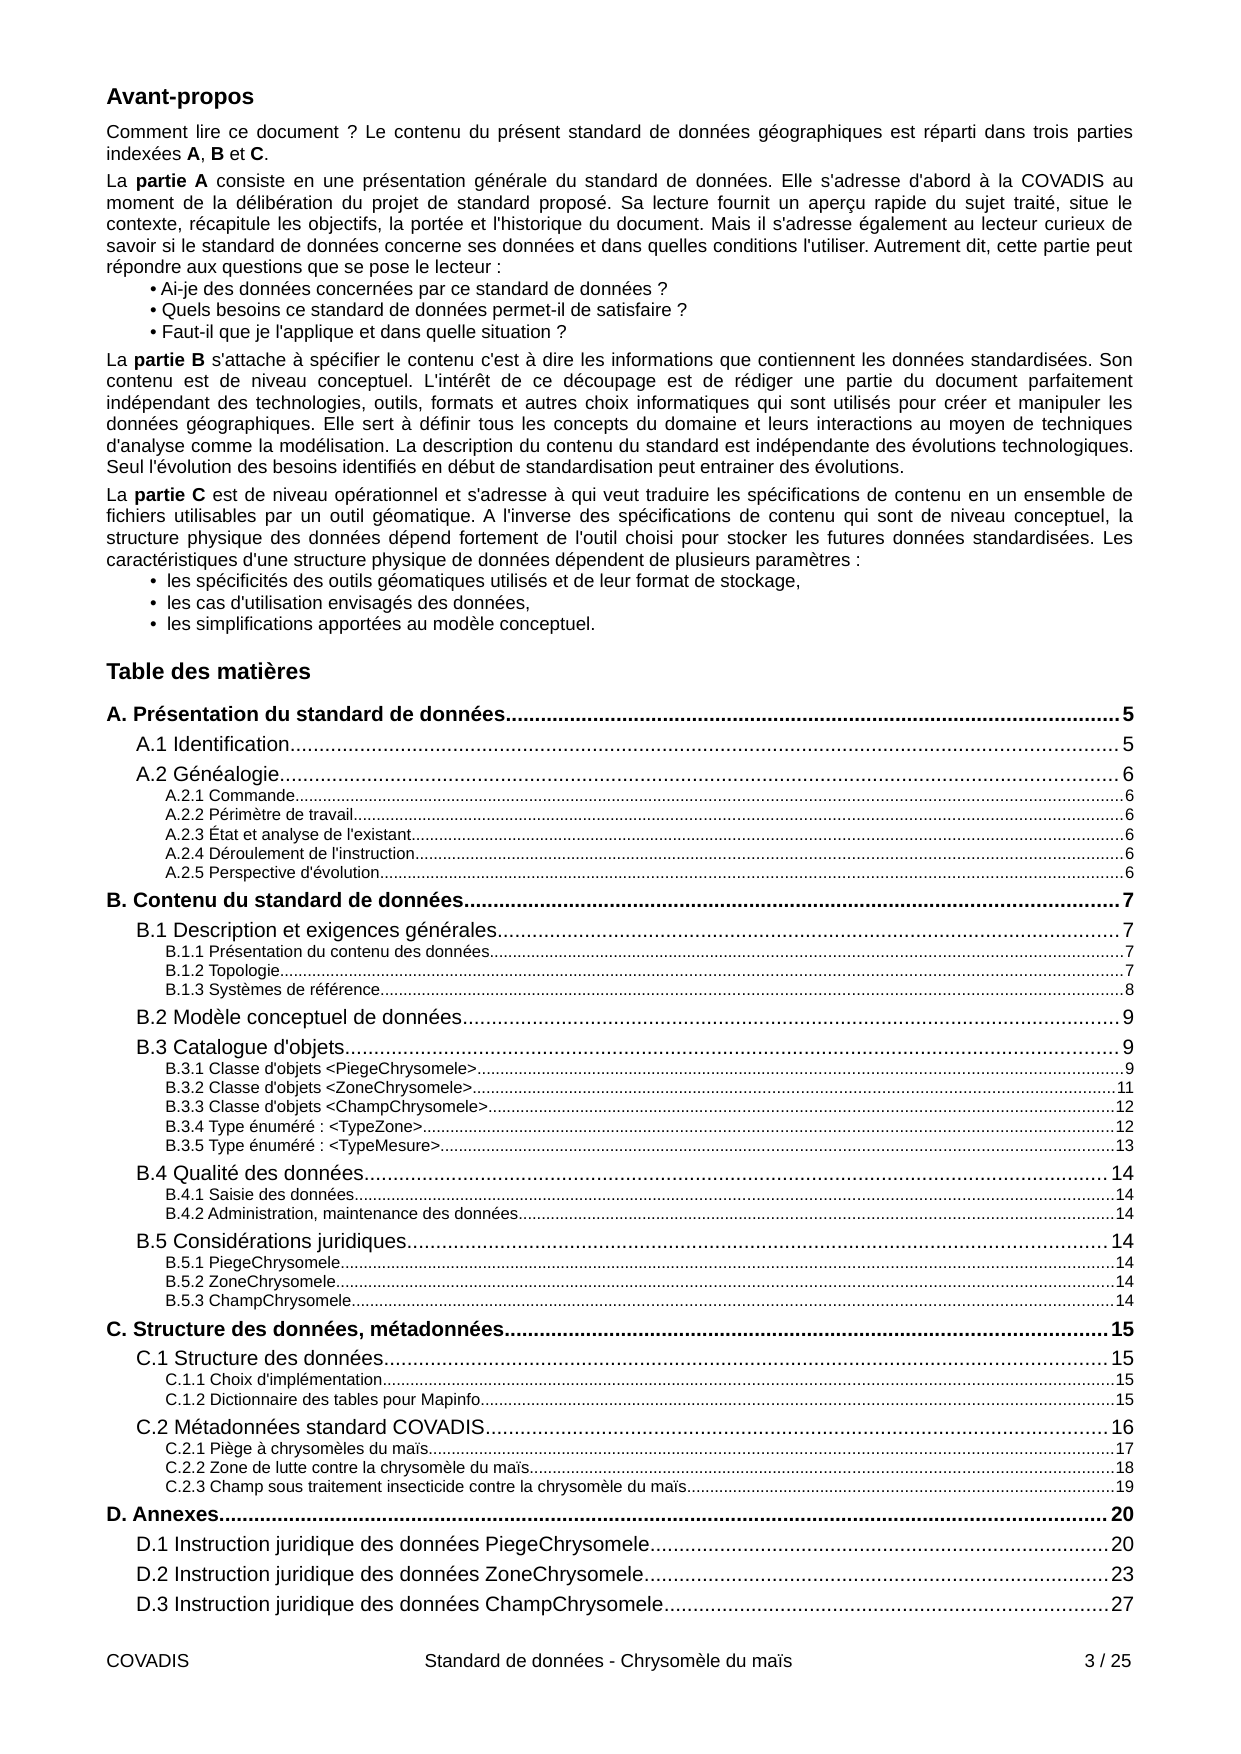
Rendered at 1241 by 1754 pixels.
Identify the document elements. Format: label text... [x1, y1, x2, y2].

text • Quels besoins ce standard de données permet-il de satisfaire ? [150, 299, 1134, 321]
text A.2.5 Perspective d'évolution 6 [165, 863, 1134, 882]
text Table des matières [106, 658, 1134, 684]
text B.5.1 PiegeChrysomele 14 [165, 1253, 1134, 1272]
text B.3 Catalogue d'objets 9 [136, 1035, 1134, 1059]
text B.4.1 Saisie des données 14 [165, 1185, 1134, 1204]
text B.3.5 Type énuméré : <TypeMesure> 13 [165, 1136, 1134, 1155]
text B.1.3 Systèmes de référence 8 [165, 980, 1134, 999]
text C.1.2 Dictionnaire des tables pour Mapinfo 15 [165, 1389, 1134, 1408]
text • Ai-je des données concernées par ce standard de données ? [150, 278, 1134, 299]
text B.1 Description et exigences générales 7 [136, 918, 1134, 942]
text B. Contenu du standard de données 7 [106, 888, 1134, 912]
text B.5 Considérations juridiques 14 [136, 1229, 1134, 1253]
text • les cas d'utilisation envisagés des données, [150, 591, 1134, 613]
text B.2 Modèle conceptuel de données 9 [136, 1005, 1134, 1029]
text A.2.4 Déroulement de l'instruction 6 [165, 843, 1134, 863]
text B.3.2 Classe d'objets <ZoneChrysomele> 11 [165, 1078, 1134, 1097]
text • Faut-il que je l'applique et dans quelle situation ? [150, 321, 1134, 342]
text • les spécificités des outils géomatiques utilisés et de leur format de stockage, [150, 570, 1134, 591]
text Comment lire ce document ? Le contenu du présent standard de données géographiques est réparti dans trois parties indexées A, B et C. [106, 121, 1134, 164]
text A.2 Généalogie 6 [136, 762, 1134, 786]
text C.2.1 Piège à chrysomèles du maïs 17 [165, 1438, 1134, 1458]
text A.1 Identification 5 [136, 732, 1134, 756]
text A.2.1 Commande 6 [165, 786, 1134, 805]
text A.2.3 État et analyse de l'existant 6 [165, 824, 1134, 843]
text B.1.1 Présentation du contenu des données 7 [165, 942, 1134, 961]
text La partie C est de niveau opérationnel et s'adresse à qui veut traduire les spécifications de contenu en un ensemble de fichiers utilisables par un outil géomatique. A l'inverse des spécifications de contenu qui sont de niveau conceptuel, la structure physique des données dépend fortement de l'outil choisi pour stocker les futures données standardisées. Les caractéristiques d'une structure physique de données dépendent de plusieurs paramètres : [106, 484, 1134, 570]
text A. Présentation du standard de données 5 [106, 702, 1134, 726]
text B.5.3 ChampChrysomele 14 [165, 1291, 1134, 1310]
text A.2.2 Périmètre de travail 6 [165, 805, 1134, 824]
text B.3.3 Classe d'objets <ChampChrysomele> 12 [165, 1097, 1134, 1116]
text La partie B s'attache à spécifier le contenu c'est à dire les informations que contiennent les données standardisées. Son contenu est de niveau conceptuel. L'intérêt de ce découpage est de rédiger une partie du document parfaitement indépendant des technologies, outils, formats et autres choix informatiques qui sont utilisés pour créer et manipuler les données géographiques. Elle sert à définir tous les concepts du domaine et leurs interactions au moyen de techniques d'analyse comme la modélisation. La description du contenu du standard est indépendante des évolutions technologiques. Seul l'évolution des besoins identifiés en début de standardisation peut entrainer des évolutions. [106, 348, 1134, 478]
text B.3.1 Classe d'objets <PiegeChrysomele> 9 [165, 1059, 1134, 1078]
text C.1 Structure des données 15 [136, 1346, 1134, 1370]
text C.2 Métadonnées standard COVADIS 16 [136, 1414, 1134, 1438]
text C. Structure des données, métadonnées 15 [106, 1316, 1134, 1340]
text D.2 Instruction juridique des données ZoneChrysomele 23 [136, 1562, 1134, 1586]
text C.2.2 Zone de lutte contre la chrysomèle du maïs 18 [165, 1458, 1134, 1477]
text C.2.3 Champ sous traitement insecticide contre la chrysomèle du maïs 19 [165, 1477, 1134, 1496]
text B.5.2 ZoneChrysomele 14 [165, 1272, 1134, 1291]
text B.4 Qualité des données 14 [136, 1161, 1134, 1185]
text B.4.2 Administration, maintenance des données 14 [165, 1204, 1134, 1223]
text D. Annexes 20 [106, 1502, 1134, 1526]
text B.3.4 Type énuméré : <TypeZone> 12 [165, 1116, 1134, 1136]
text D.3 Instruction juridique des données ChampChrysomele 27 [136, 1592, 1134, 1616]
text Avant-propos [106, 83, 1134, 109]
text La partie A consiste en une présentation générale du standard de données. Elle s'adresse d'abord à la COVADIS au moment de la délibération du projet de standard proposé. Sa lecture fournit un aperçu rapide du sujet traité, situe le contexte, récapitule les objectifs, la portée et l'historique du document. Mais il s'adresse également au lecteur curieux de savoir si le standard de données concerne ses données et dans quelles conditions l'utiliser. Autrement dit, cette partie peut répondre aux questions que se pose le lecteur : [106, 170, 1134, 278]
text D.1 Instruction juridique des données PiegeChrysomele 20 [136, 1532, 1134, 1556]
text C.1.1 Choix d'implémentation 15 [165, 1370, 1134, 1389]
text • les simplifications apportées au modèle conceptuel. [150, 613, 1134, 634]
text B.1.2 Topologie 7 [165, 961, 1134, 980]
